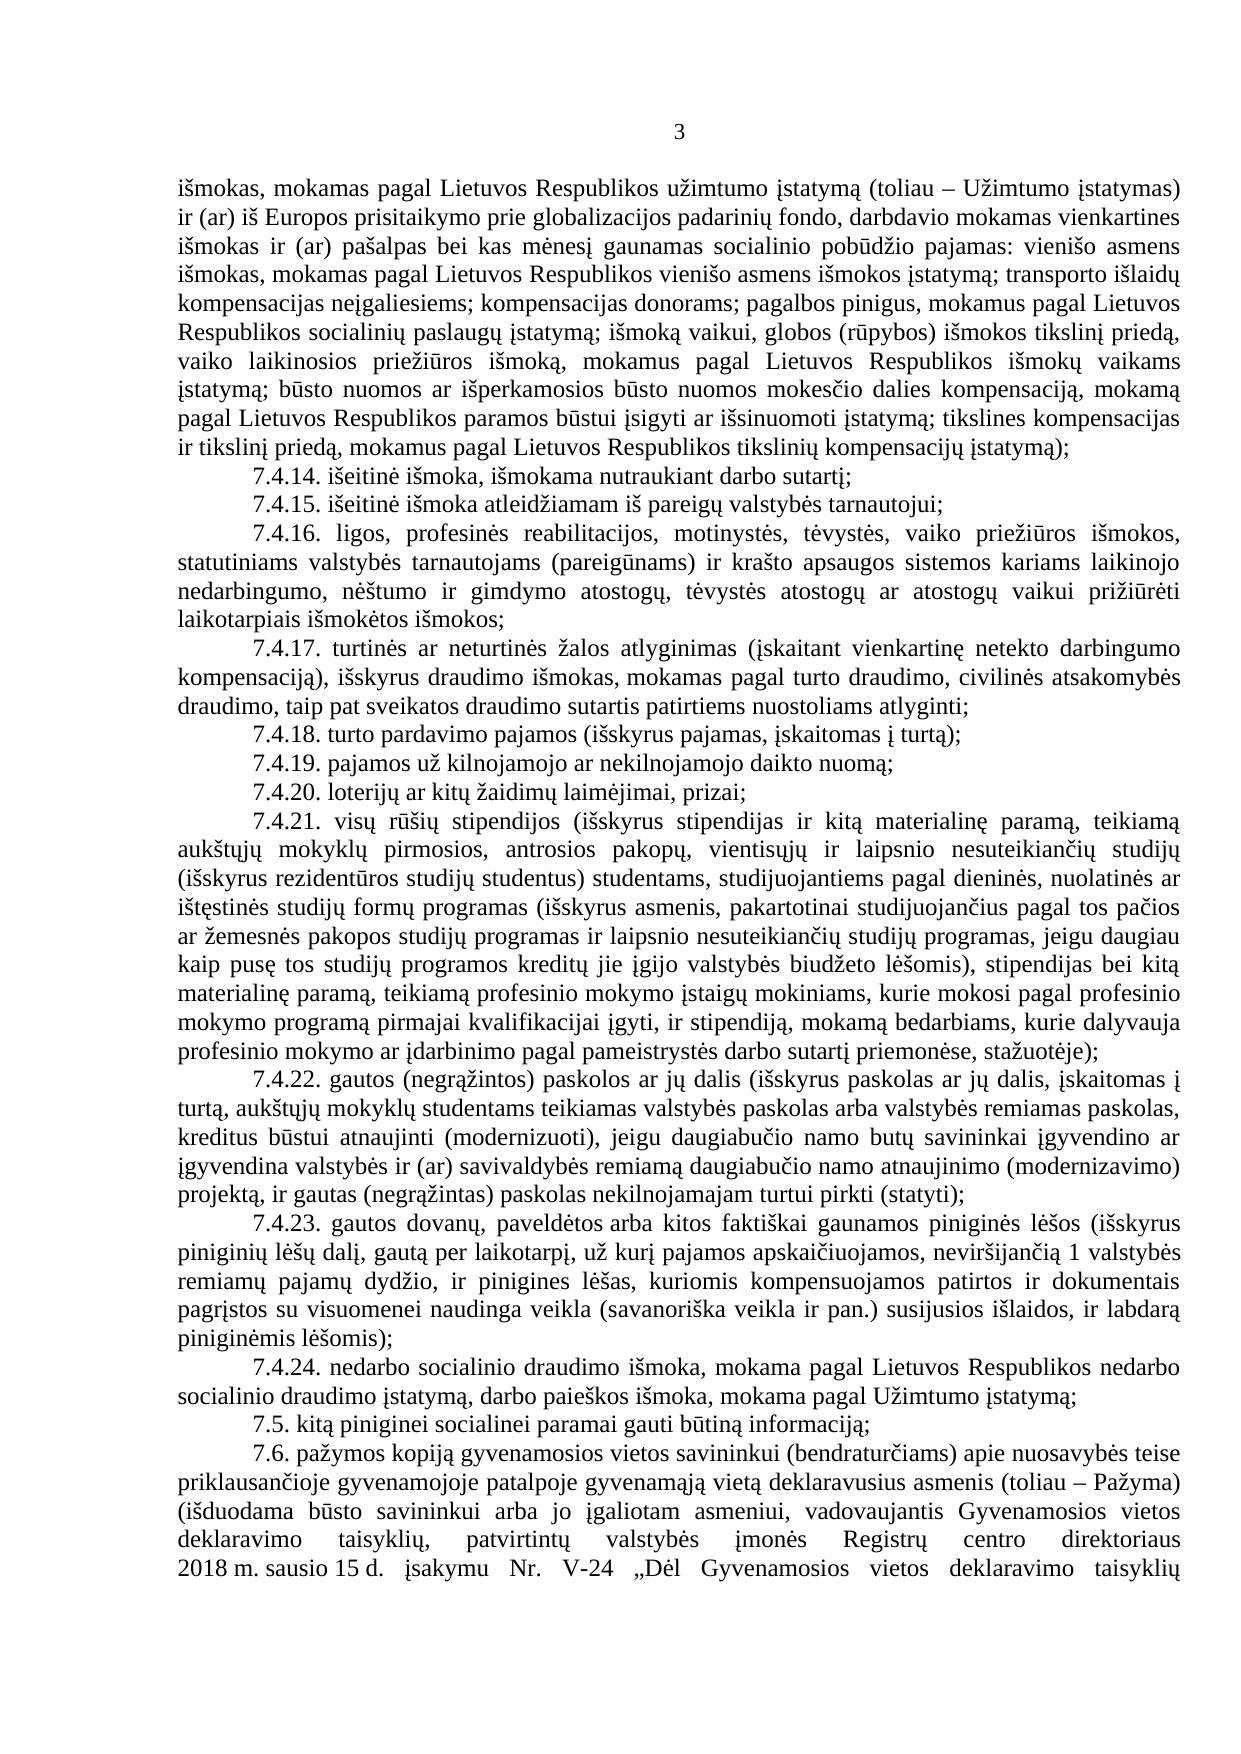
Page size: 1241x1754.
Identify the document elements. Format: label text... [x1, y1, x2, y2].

text 7.4.21. visų rūšių stipendijos (išskyrus stipendijas ir kitą materialinę paramą, teikiamą aukštųjų mokyklų pirmosios, antrosios pakopų, vientisųjų ir laipsnio nesuteikiančių studijų (išskyrus rezidentūros studijų studentus) studentams, studijuojantiems pagal dieninės, nuolatinės ar ištęstinės studijų formų programas (išskyrus asmenis, pakartotinai studijuojančius pagal tos pačios ar žemesnės pakopos studijų programas ir laipsnio nesuteikiančių studijų programas, jeigu daugiau kaip pusę tos studijų programos kreditų jie įgijo valstybės biudžeto lėšomis), stipendijas bei kitą materialinę paramą, teikiamą profesinio mokymo įstaigų mokiniams, kurie mokosi pagal profesinio mokymo programą pirmajai kvalifikacijai įgyti, ir stipendiją, mokamą bedarbiams, kurie dalyvauja profesinio mokymo ar įdarbinimo pagal pameistrystės darbo sutartį priemonėse, stažuotėje); [177, 806, 1181, 1064]
text 7.4.17. turtinės ar neturtinės žalos atlyginimas (įskaitant vienkartinę netekto darbingumo kompensaciją), išskyrus draudimo išmokas, mokamas pagal turto draudimo, civilinės atsakomybės draudimo, taip pat sveikatos draudimo sutartis patirtiems nuostoliams atlyginti; [177, 633, 1181, 719]
text 7.5. kitą piniginei socialinei paramai gauti būtiną informaciją; [177, 1409, 1181, 1438]
text 7.4.18. turto pardavimo pajamos (išskyrus pajamas, įskaitomas į turtą); [177, 719, 1181, 748]
text išmokas, mokamas pagal Lietuvos Respublikos užimtumo įstatymą (toliau – Užimtumo įstatymas) ir (ar) iš Europos prisitaikymo prie globalizacijos padarinių fondo, darbdavio mokamas vienkartines išmokas ir (ar) pašalpas bei kas mėnesį gaunamas socialinio pobūdžio pajamas: vienišo asmens išmokas, mokamas pagal Lietuvos Respublikos vienišo asmens išmokos įstatymą; transporto išlaidų kompensacijas neįgaliesiems; kompensacijas donorams; pagalbos pinigus, mokamus pagal Lietuvos Respublikos socialinių paslaugų įstatymą; išmoką vaikui, globos (rūpybos) išmokos tikslinį priedą, vaiko laikinosios priežiūros išmoką, mokamus pagal Lietuvos Respublikos išmokų vaikams įstatymą; būsto nuomos ar išperkamosios būsto nuomos mokesčio dalies kompensaciją, mokamą pagal Lietuvos Respublikos paramos būstui įsigyti ar išsinuomoti įstatymą; tikslines kompensacijas ir tikslinį priedą, mokamus pagal Lietuvos Respublikos tikslinių kompensacijų įstatymą); [177, 173, 1181, 461]
text 7.4.16. ligos, profesinės reabilitacijos, motinystės, tėvystės, vaiko priežiūros išmokos, statutiniams valstybės tarnautojams (pareigūnams) ir krašto apsaugos sistemos kariams laikinojo nedarbingumo, nėštumo ir gimdymo atostogų, tėvystės atostogų ar atostogų vaikui prižiūrėti laikotarpiais išmokėtos išmokos; [177, 518, 1181, 633]
text 7.4.14. išeitinė išmoka, išmokama nutraukiant darbo sutartį; [177, 461, 1181, 489]
text 7.4.15. išeitinė išmoka atleidžiamam iš pareigų valstybės tarnautojui; [177, 489, 1181, 518]
text 7.4.23. gautos dovanų, paveldėtos arba kitos faktiškai gaunamos piniginės lėšos (išskyrus piniginių lėšų dalį, gautą per laikotarpį, už kurį pajamos apskaičiuojamos, neviršijančią 1 valstybės remiamų pajamų dydžio, ir pinigines lėšas, kuriomis kompensuojamos patirtos ir dokumentais pagrįstos su visuomenei naudinga veikla (savanoriška veikla ir pan.) susijusios išlaidos, ir labdarą piniginėmis lėšomis); [177, 1208, 1181, 1352]
text 7.4.22. gautos (negrąžintos) paskolos ar jų dalis (išskyrus paskolas ar jų dalis, įskaitomas į turtą, aukštųjų mokyklų studentams teikiamas valstybės paskolas arba valstybės remiamas paskolas, kreditus būstui atnaujinti (modernizuoti), jeigu daugiabučio namo butų savininkai įgyvendino ar įgyvendina valstybės ir (ar) savivaldybės remiamą daugiabučio namo atnaujinimo (modernizavimo) projektą, ir gautas (negrąžintas) paskolas nekilnojamajam turtui pirkti (statyti); [177, 1064, 1181, 1208]
text 7.4.24. nedarbo socialinio draudimo išmoka, mokama pagal Lietuvos Respublikos nedarbo socialinio draudimo įstatymą, darbo paieškos išmoka, mokama pagal Užimtumo įstatymą; [177, 1352, 1181, 1409]
text 7.4.20. loterijų ar kitų žaidimų laimėjimai, prizai; [177, 777, 1181, 806]
text 7.4.19. pajamos už kilnojamojo ar nekilnojamojo daikto nuomą; [177, 748, 1181, 777]
text 7.6. pažymos kopiją gyvenamosios vietos savininkui (bendraturčiams) apie nuosavybės teise priklausančioje gyvenamojoje patalpoje gyvenamąją vietą deklaravusius asmenis (toliau – Pažyma) (išduodama būsto savininkui arba jo įgaliotam asmeniui, vadovaujantis Gyvenamosios vietos deklaravimo taisyklių, patvirtintų valstybės įmonės Registrų centro direktoriaus 2018 m. sausio 15 d. įsakymu Nr. V-24 „Dėl Gyvenamosios vietos deklaravimo taisyklių [177, 1438, 1181, 1582]
